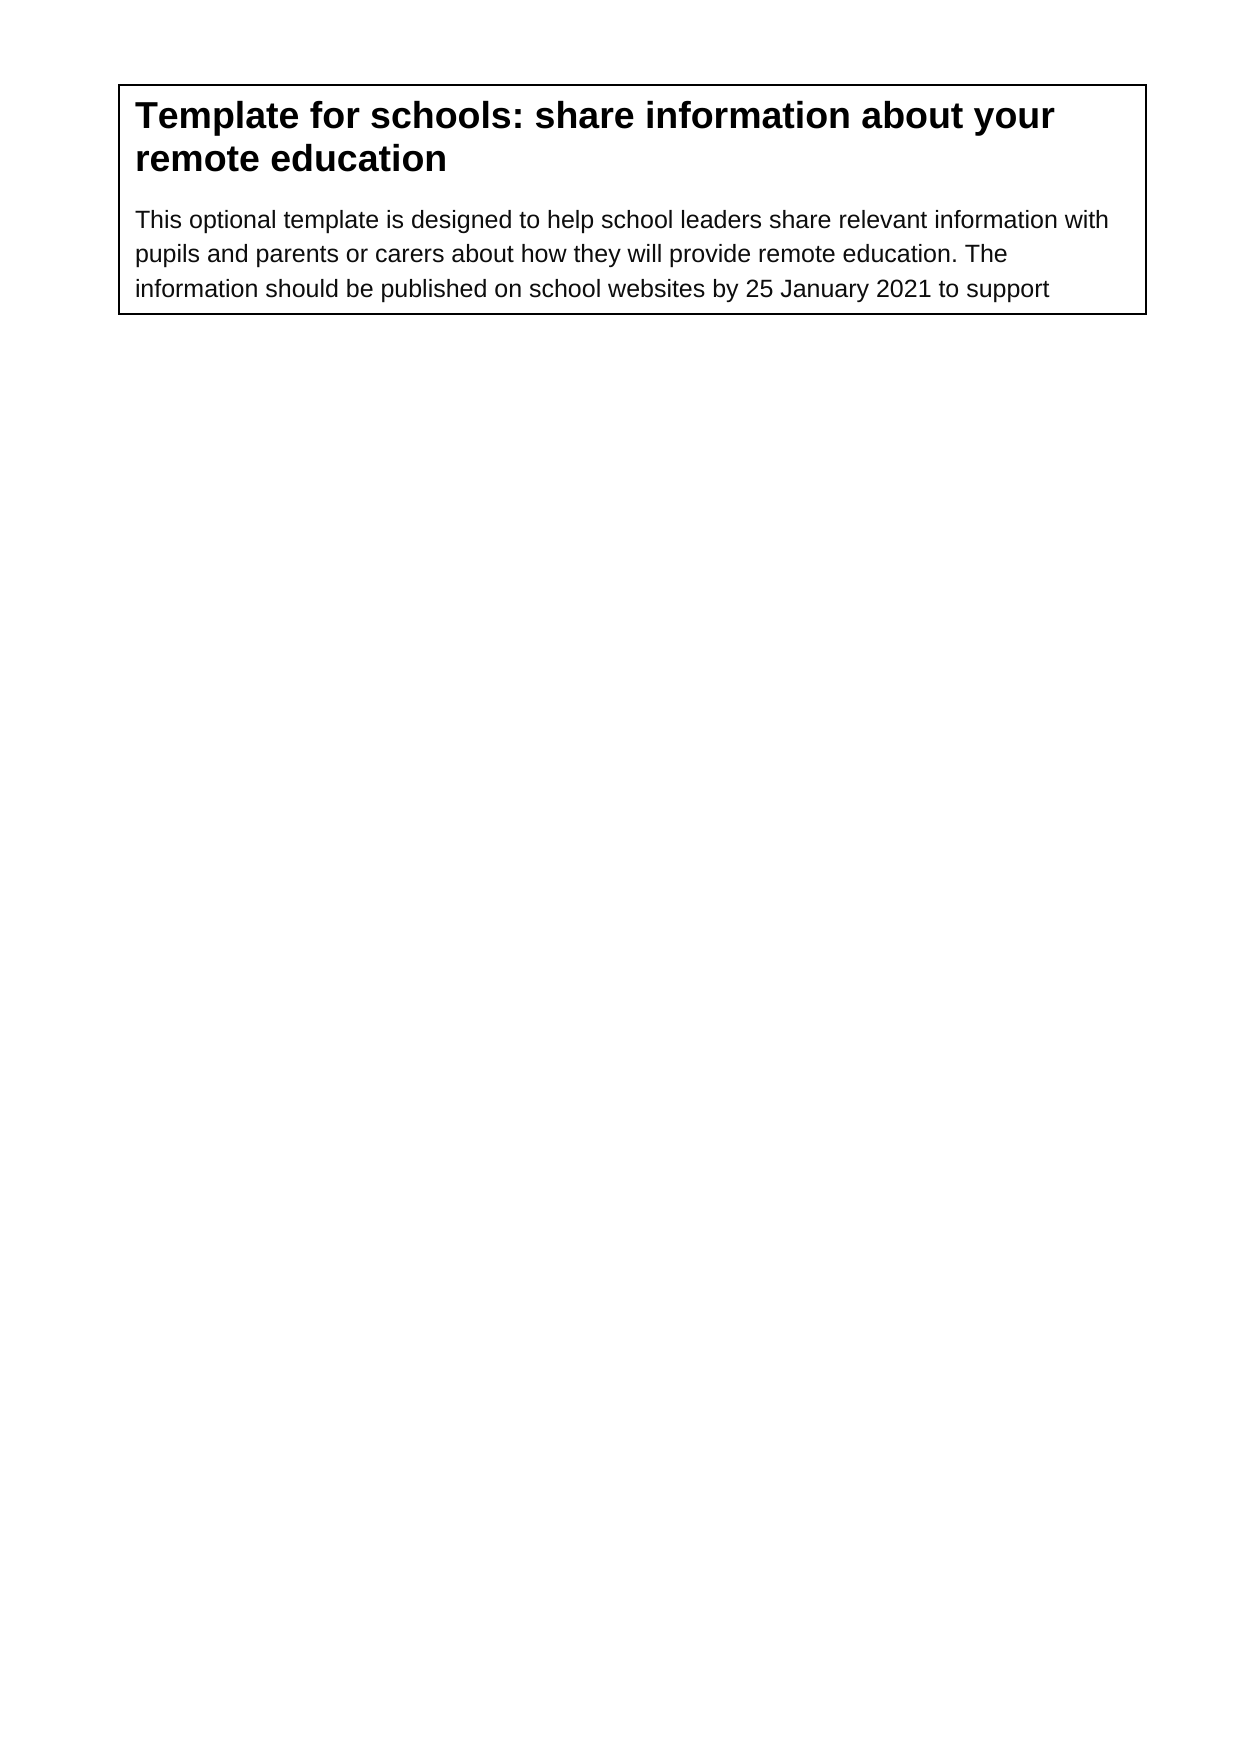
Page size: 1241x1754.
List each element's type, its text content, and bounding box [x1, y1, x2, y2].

subtitle Template for schools: share information about your remote education [135, 93, 1130, 179]
text This optional template is designed to help school leaders share relevant information with pupils and parents or carers about how they will provide remote education. The information should be published on school websites by 25 January 2021 to support understanding of what pupils, parents and carers should expect during periods of school closure or pupil isolation relating to coronavirus (COVID-19). [135, 204, 1130, 306]
